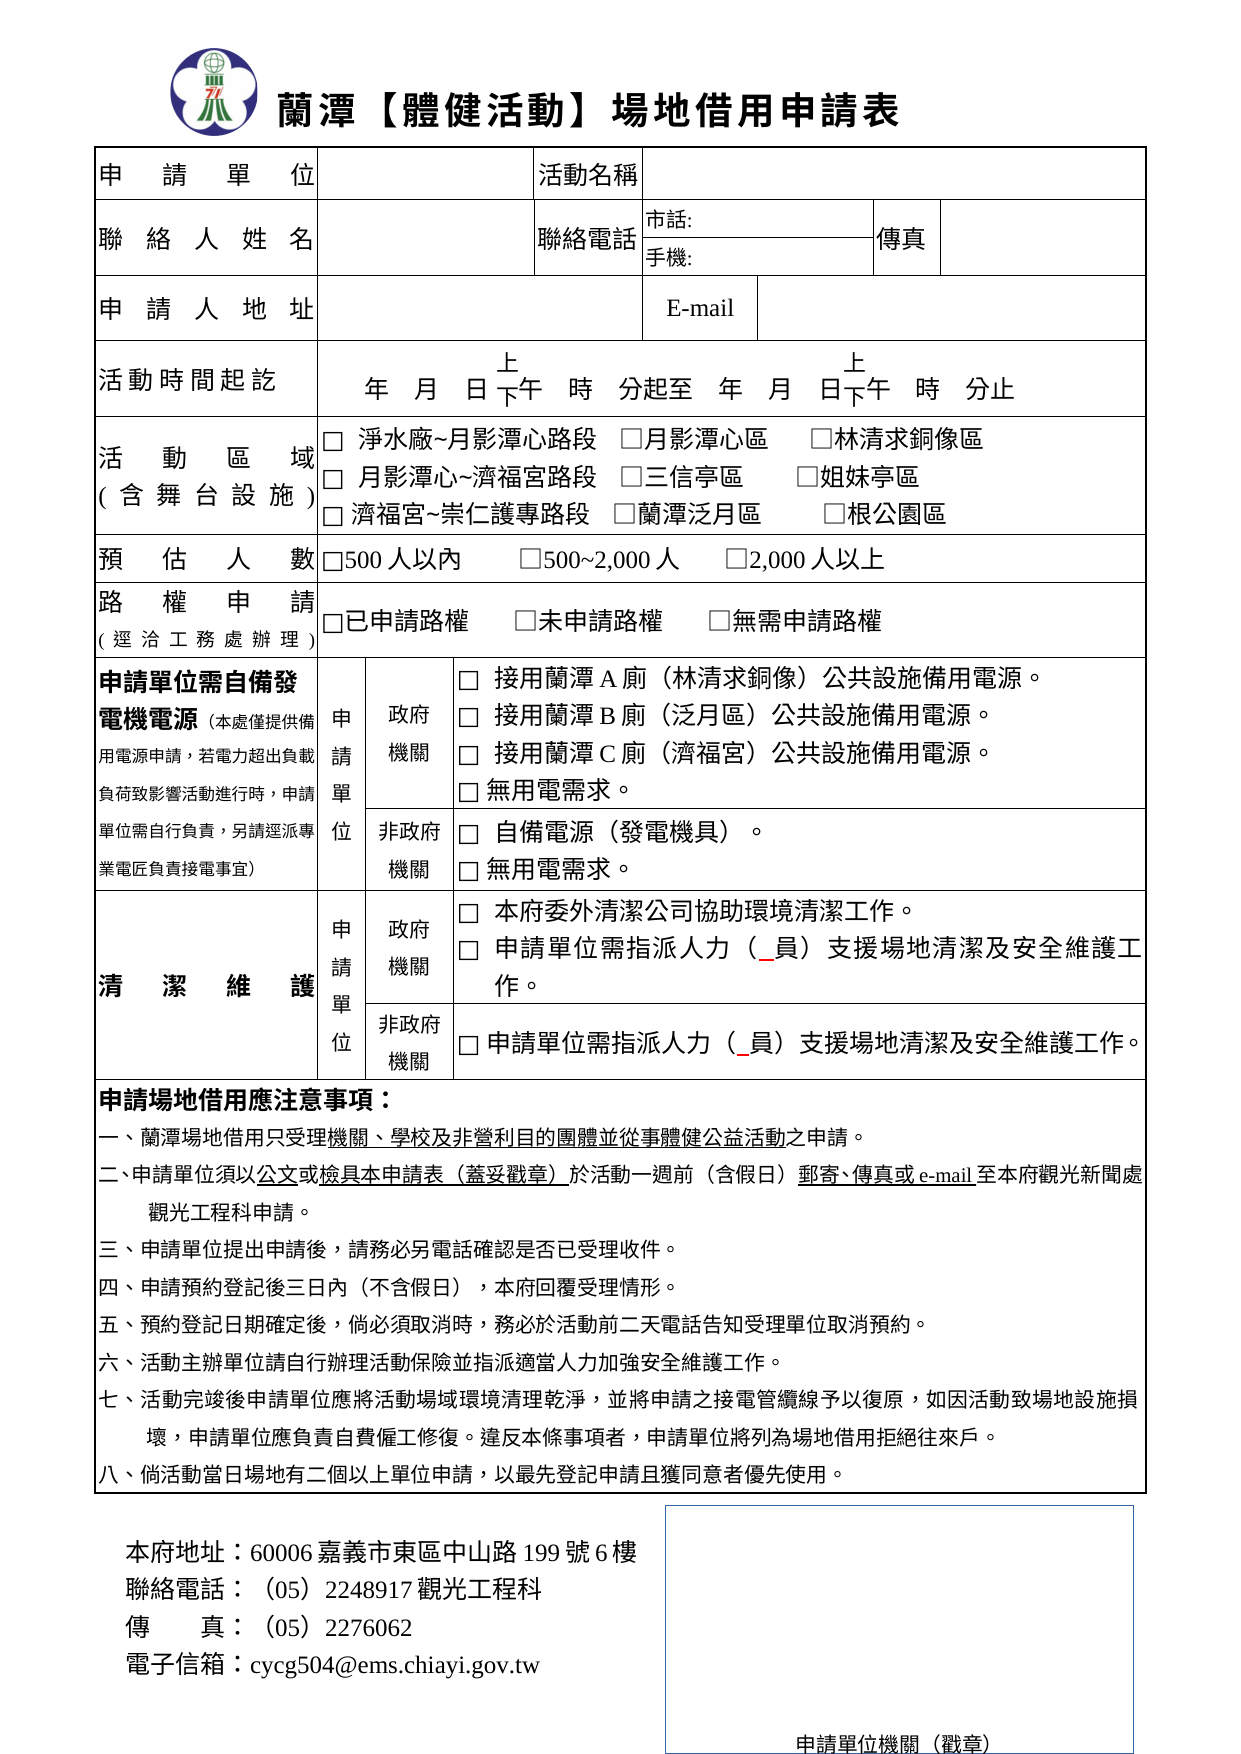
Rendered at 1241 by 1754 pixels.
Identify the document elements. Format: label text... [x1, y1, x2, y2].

table_cell 活動區域 (含舞台設施) [96, 417, 317, 534]
table_cell 非政府 機關 [366, 1004, 453, 1079]
text [1134, 1532, 1157, 1569]
table_cell 淨水廠~月影潭心路段 □月影潭心區 □林清求銅像區 月影潭心~濟福宮路段 □三信亭區 □姐妹亭區 □ 濟福宮~崇仁護專路段 □蘭潭泛月區 □根公園區 [318, 417, 1145, 534]
table_cell [758, 276, 1145, 340]
text 本府地址：60006嘉義市東區中山路199號6樓 [112, 1532, 665, 1569]
table_cell 年 月 日 上下午 時 分起至 年 月 日上下午 時 分止 [318, 341, 1145, 416]
table_cell 接用蘭潭A廁（林清求銅像）公共設施備用電源。 接用蘭潭B廁（泛月區）公共設施備用電源。 接用蘭潭C廁（濟福宮）公共設施備用電源。 □ 無用電需求。 [454, 658, 1145, 807]
table_cell E-mail [643, 276, 757, 340]
table_header 申請單位 [96, 148, 317, 199]
table_cell 非政府機關 [366, 809, 453, 890]
table_cell 本府委外清潔公司協助環境清潔工作。 申請單位需指派人力（ 員）支援場地清潔及安全維護工作。 [454, 891, 1145, 1003]
text [1134, 1607, 1157, 1644]
table_cell □ 申請單位需指派人力（ 員）支援場地清潔及安全維護工作。 [454, 1004, 1145, 1079]
picture [170, 48, 258, 136]
table_cell 傳真 [874, 200, 940, 275]
table_cell 申請人地址 [96, 276, 317, 340]
table_cell 活 動 時 間 起 訖 [96, 341, 317, 416]
table_cell 政府 機關 [366, 891, 453, 1003]
table_cell 聯絡電話 [535, 200, 642, 275]
table_cell 清潔維護 [96, 891, 317, 1079]
table_cell 申請單位需自備發電機電源（本處僅提供備用電源申請，若電力超出負載負荷致影響活動進行時，申請單位需自行負責，另請逕派專業電匠負責接電事宜） [96, 658, 317, 890]
table_cell 政府 機關 [366, 658, 453, 807]
table_cell 手機: [643, 238, 873, 275]
text 電子信箱：cycg504@ems.chiayi.gov.tw [112, 1644, 665, 1682]
table_header [318, 148, 533, 199]
table_header [643, 148, 1145, 199]
text 蘭潭【體健活動】場地借用申請表 [83, 71, 1157, 146]
table_cell 聯絡人姓名 [96, 200, 317, 275]
text [1134, 1569, 1157, 1607]
table_cell 預估人數 [96, 535, 317, 581]
table_cell □500人以內 □500~2,000人 □2,000人以上 [318, 535, 1145, 581]
table_cell [318, 200, 534, 275]
table_cell 申請場地借用應注意事項： 一、蘭潭場地借用只受理機關、學校及非營利目的團體並從事體健公益活動之申請。 二、申請單位須以公文或檢具本申請表（蓋妥戳章）於活動一週前（含假日）郵寄、傳真或e-mail至本府觀光新聞處觀光工程科申請。 三、申請單位提出申請後，請務必另電話確認是否已受理收件。 四、申請預約登記後三日內（不含假日），本府回覆受理情形。 五、預約登記日期確定後，倘必須取消時，務必於活動前二天電話告知受理單位取消預約。 六、活動主辦單位請自行辦理活動保險並指派適當人力加強安全維護工作。 七、活動完竣後申請單位應將活動場域環境清理乾淨，並將申請之接電管纜線予以復原，如因活動致場地設施損壞，申請單位應負責自費僱工修復。違反本條事項者，申請單位將列為場地借用拒絕往來戶。 八、倘活動當日場地有二個以上單位申請，以最先登記申請且獲同意者優先使用。 [96, 1080, 1145, 1492]
table_cell 路權申請 (逕洽工務處辦理) [96, 583, 317, 657]
table_cell □已申請路權 □未申請路權 □無需申請路權 [318, 583, 1145, 657]
table_cell 申請單位 [318, 891, 365, 1079]
table_cell [941, 200, 1145, 275]
text 聯絡電話：（05）2248917觀光工程科 [112, 1569, 665, 1607]
table_cell 申請單位 [318, 658, 365, 890]
table_cell 自備電源（發電機具）。 □ 無用電需求。 [454, 809, 1145, 890]
text [1134, 1644, 1157, 1682]
table_cell 市話: [643, 200, 873, 237]
text 傳 真：（05）2276062 [112, 1607, 665, 1644]
table_header 活動名稱 [534, 148, 642, 199]
table_cell [318, 276, 642, 340]
